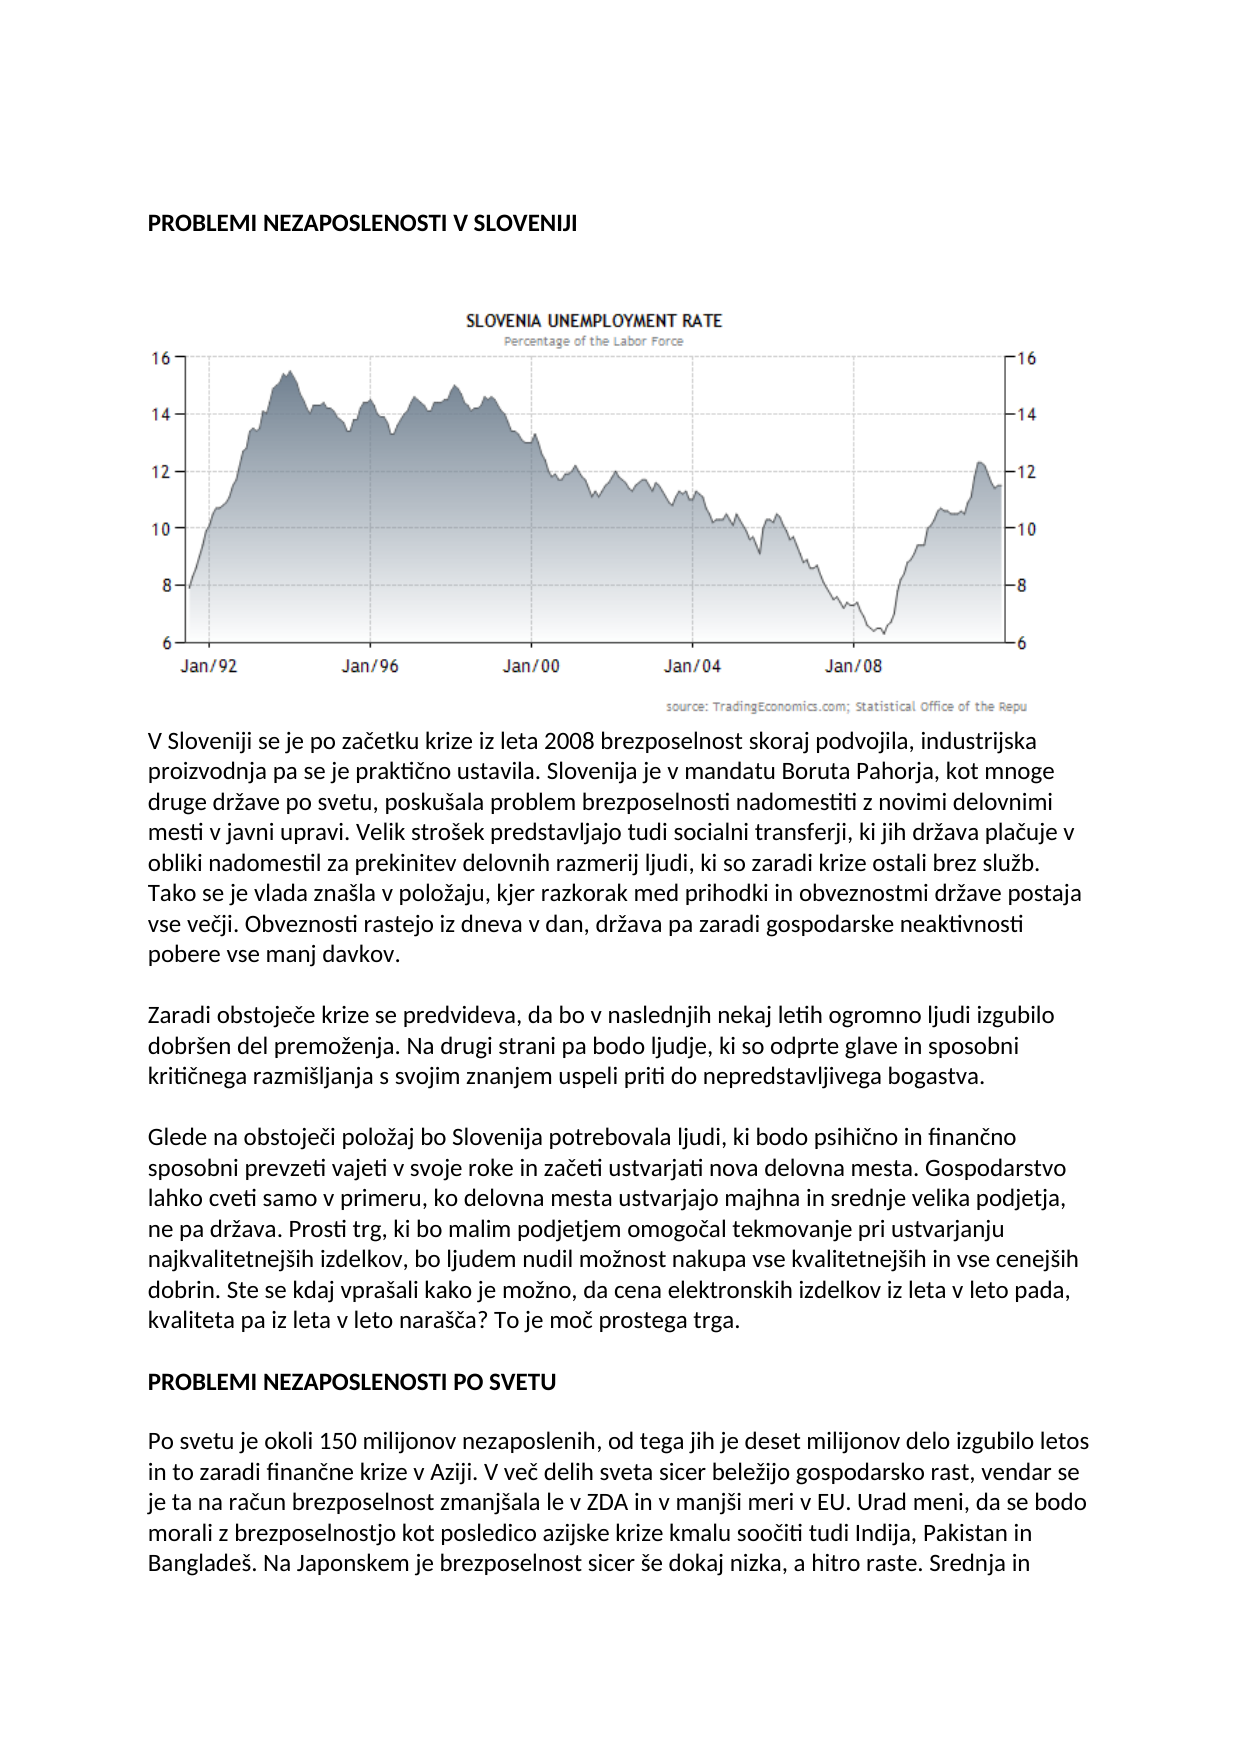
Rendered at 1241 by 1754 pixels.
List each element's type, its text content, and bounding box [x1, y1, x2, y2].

text PROBLEMI NEZAPOSLENOSTI V SLOVENIJI [148, 207, 1093, 238]
text Zaradi obstoječe krize se predvideva, da bo v naslednjih nekaj letih ogromno ljudi izgubilo dobršen del premoženja. Na drugi strani pa bodo ljudje, ki so odprte glave in sposobni kritičnega razmišljanja s svojim znanjem uspeli priti do nepredstavljivega bogastva. [148, 999, 1093, 1091]
text PROBLEMI NEZAPOSLENOSTI PO SVETU [148, 1366, 1093, 1396]
text Po svetu je okoli 150 milijonov nezaposlenih, od tega jih je deset milijonov delo izgubilo letos in to zaradi finančne krize v Aziji. V več delih sveta sicer beležijo gospodarsko rast, vendar se je ta na račun brezposelnost zmanjšala le v ZDA in v manjši meri v EU. Urad meni, da se bodo morali z brezposelnostjo kot posledico azijske krize kmalu soočiti tudi Indija, Pakistan in Bangladeš. Na Japonskem je brezposelnost sicer še dokaj nizka, a hitro raste. Srednja in [148, 1425, 1093, 1578]
text V Sloveniji se je po začetku krize iz leta 2008 brezposelnost skoraj podvojila, industrijska proizvodnja pa se je praktično ustavila. Slovenija je v mandatu Boruta Pahorja, kot mnoge druge države po svetu, poskušala problem brezposelnosti nadomestiti z novimi delovnimi mesti v javni upravi. Velik strošek predstavljajo tudi socialni transferji, ki jih država plačuje v obliki nadomestil za prekinitev delovnih razmerij ljudi, ki so zaradi krize ostali brez služb. Tako se je vlada znašla v položaju, kjer razkorak med prihodki in obveznostmi države postaja vse večji. Obveznosti rastejo iz dneva v dan, država pa zaradi gospodarske neaktivnosti pobere vse manj davkov. [148, 725, 1093, 969]
text Glede na obstoječi položaj bo Slovenija potrebovala ljudi, ki bodo psihično in finančno sposobni prevzeti vajeti v svoje roke in začeti ustvarjati nova delovna mesta. Gospodarstvo lahko cveti samo v primeru, ko delovna mesta ustvarjajo majhna in srednje velika podjetja, ne pa država. Prosti trg, ki bo malim podjetjem omogočal tekmovanje pri ustvarjanju najkvalitetnejših izdelkov, bo ljudem nudil možnost nakupa vse kvalitetnejših in vse cenejših dobrin. Ste se kdaj vprašali kako je možno, da cena elektronskih izdelkov iz leta v leto pada, kvaliteta pa iz leta v leto narašča? To je moč prostega trga. [148, 1122, 1093, 1335]
picture [147, 297, 1048, 717]
